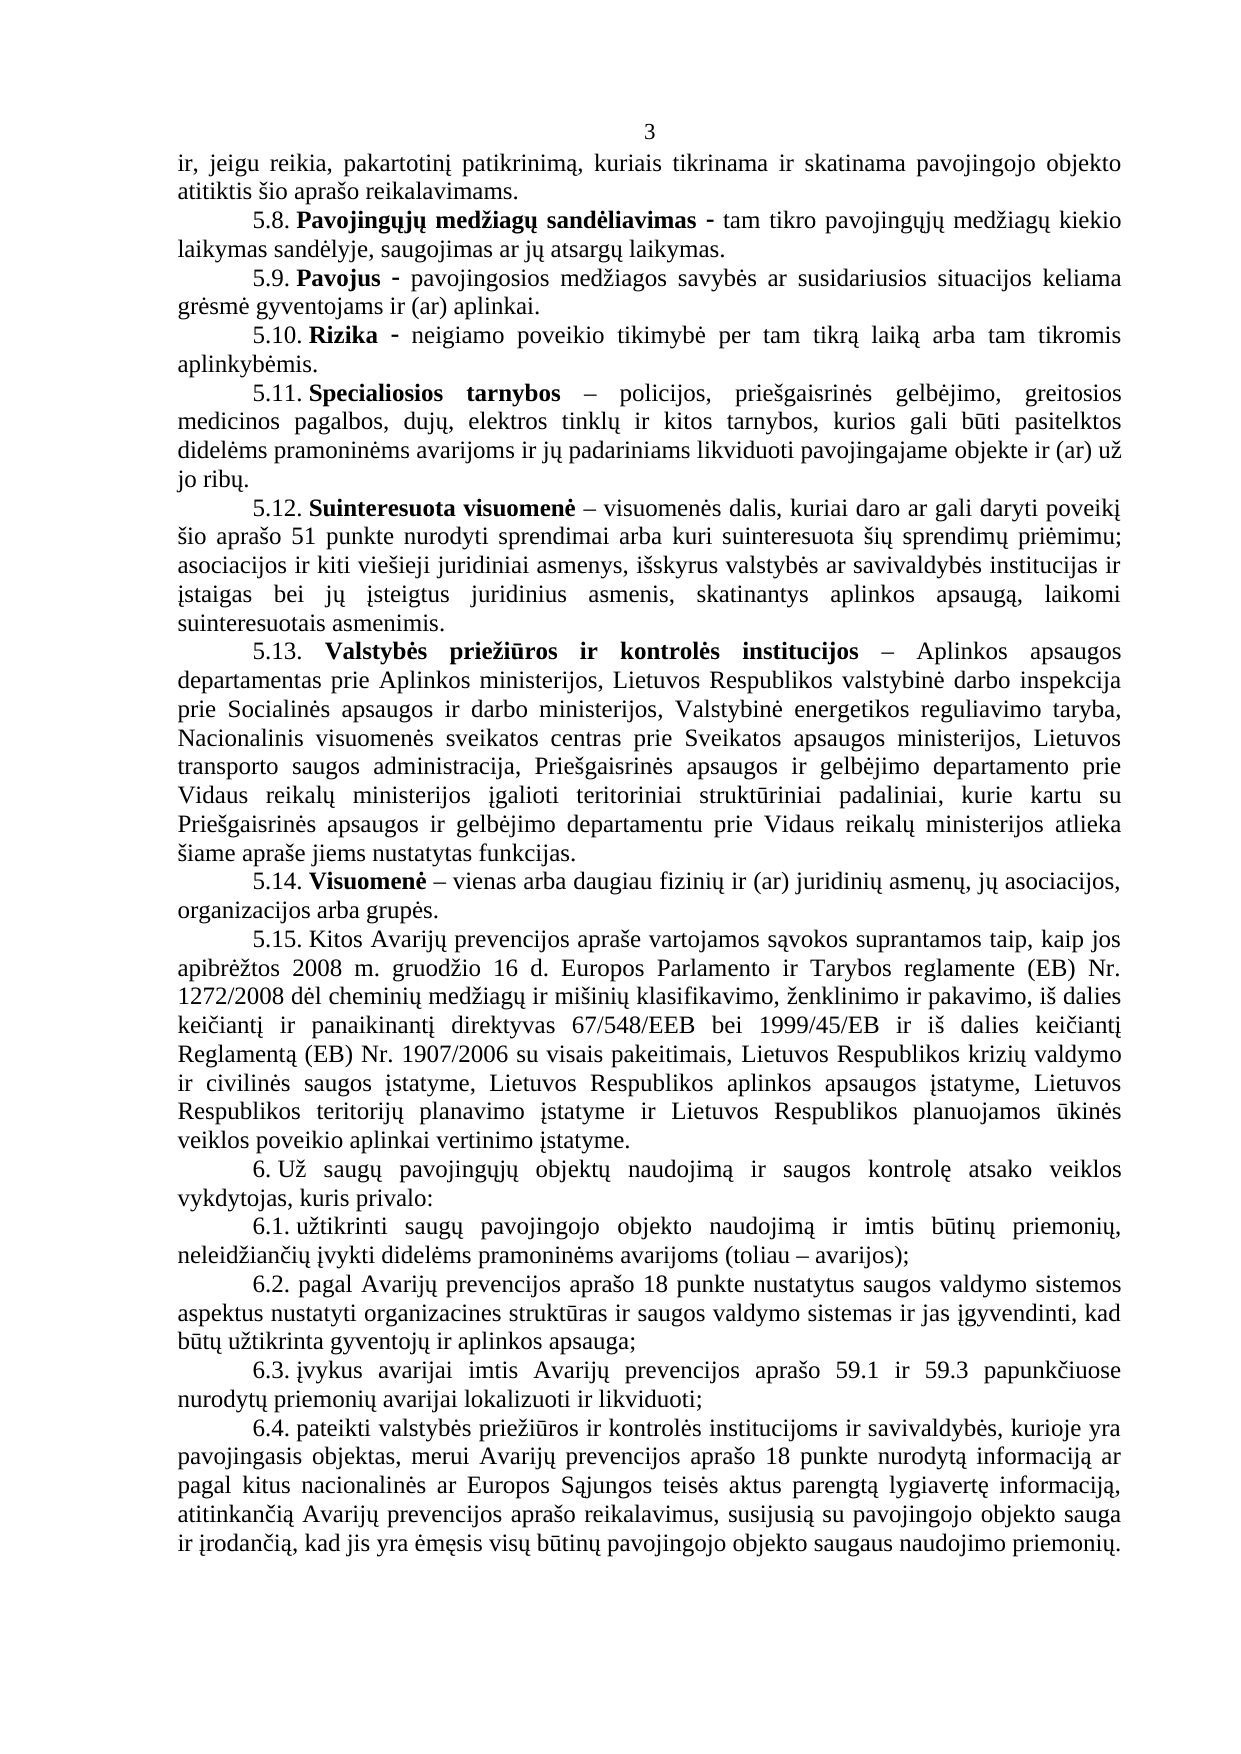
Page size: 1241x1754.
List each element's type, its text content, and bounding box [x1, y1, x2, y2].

text 5.14. Visuomenė – vienas arba daugiau fizinių ir (ar) juridinių asmenų, jų asociacijos, organizacijos arba grupės. [177, 866, 1122, 924]
text 5.15. Kitos Avarijų prevencijos apraše vartojamos sąvokos suprantamos taip, kaip jos apibrėžtos 2008 m. gruodžio 16 d. Europos Parlamento ir Tarybos reglamente (EB) Nr. 1272/2008 dėl cheminių medžiagų ir mišinių klasifikavimo, ženklinimo ir pakavimo, iš dalies keičiantį ir panaikinantį direktyvas 67/548/EEB bei 1999/45/EB ir iš dalies keičiantį Reglamentą (EB) Nr. 1907/2006 su visais pakeitimais, Lietuvos Respublikos krizių valdymo ir civilinės saugos įstatyme, Lietuvos Respublikos aplinkos apsaugos įstatyme, Lietuvos Respublikos teritorijų planavimo įstatyme ir Lietuvos Respublikos planuojamos ūkinės veiklos poveikio aplinkai vertinimo įstatyme. [177, 924, 1122, 1154]
text 5.10. Rizika  neigiamo poveikio tikimybė per tam tikrą laiką arba tam tikromis aplinkybėmis. [177, 320, 1122, 378]
text 5.12. Suinteresuota visuomenė – visuomenės dalis, kuriai daro ar gali daryti poveikį šio aprašo 51 punkte nurodyti sprendimai arba kuri suinteresuota šių sprendimų priėmimu; asociacijos ir kiti viešieji juridiniai asmenys, išskyrus valstybės ar savivaldybės institucijas ir įstaigas bei jų įsteigtus juridinius asmenis, skatinantys aplinkos apsaugą, laikomi suinteresuotais asmenimis. [177, 493, 1122, 636]
text 5.9. Pavojus  pavojingosios medžiagos savybės ar susidariusios situacijos keliama grėsmė gyventojams ir (ar) aplinkai. [177, 263, 1122, 320]
text 5.11. Specialiosios tarnybos – policijos, priešgaisrinės gelbėjimo, greitosios medicinos pagalbos, dujų, elektros tinklų ir kitos tarnybos, kurios gali būti pasitelktos didelėms pramoninėms avarijoms ir jų padariniams likviduoti pavojingajame objekte ir (ar) už jo ribų. [177, 378, 1122, 493]
text 6.2. pagal Avarijų prevencijos aprašo 18 punkte nustatytus saugos valdymo sistemos aspektus nustatyti organizacines struktūras ir saugos valdymo sistemas ir jas įgyvendinti, kad būtų užtikrinta gyventojų ir aplinkos apsauga; [177, 1269, 1122, 1355]
text ir, jeigu reikia, pakartotinį patikrinimą, kuriais tikrinama ir skatinama pavojingojo objekto atitiktis šio aprašo reikalavimams. [177, 148, 1122, 205]
text 6.1. užtikrinti saugų pavojingojo objekto naudojimą ir imtis būtinų priemonių, neleidžiančių įvykti didelėms pramoninėms avarijoms (toliau – avarijos); [177, 1211, 1122, 1269]
text 6.3. įvykus avarijai imtis Avarijų prevencijos aprašo 59.1 ir 59.3 papunkčiuose nurodytų priemonių avarijai lokalizuoti ir likviduoti; [177, 1355, 1122, 1413]
text 5.8. Pavojingųjų medžiagų sandėliavimas  tam tikro pavojingųjų medžiagų kiekio laikymas sandėlyje, saugojimas ar jų atsargų laikymas. [177, 205, 1122, 263]
text 6. Už saugų pavojingųjų objektų naudojimą ir saugos kontrolę atsako veiklos vykdytojas, kuris privalo: [177, 1154, 1122, 1211]
text 5.13. Valstybės priežiūros ir kontrolės institucijos – Aplinkos apsaugos departamentas prie Aplinkos ministerijos, Lietuvos Respublikos valstybinė darbo inspekcija prie Socialinės apsaugos ir darbo ministerijos, Valstybinė energetikos reguliavimo taryba, Nacionalinis visuomenės sveikatos centras prie Sveikatos apsaugos ministerijos, Lietuvos transporto saugos administracija, Priešgaisrinės apsaugos ir gelbėjimo departamento prie Vidaus reikalų ministerijos įgalioti teritoriniai struktūriniai padaliniai, kurie kartu su Priešgaisrinės apsaugos ir gelbėjimo departamentu prie Vidaus reikalų ministerijos atlieka šiame apraše jiems nustatytas funkcijas. [177, 636, 1122, 866]
text 6.4. pateikti valstybės priežiūros ir kontrolės institucijoms ir savivaldybės, kurioje yra pavojingasis objektas, merui Avarijų prevencijos aprašo 18 punkte nurodytą informaciją ar pagal kitus nacionalinės ar Europos Sąjungos teisės aktus parengtą lygiavertę informaciją, atitinkančią Avarijų prevencijos aprašo reikalavimus, susijusią su pavojingojo objekto sauga ir įrodančią, kad jis yra ėmęsis visų būtinų pavojingojo objekto saugaus naudojimo priemonių. [177, 1413, 1122, 1556]
